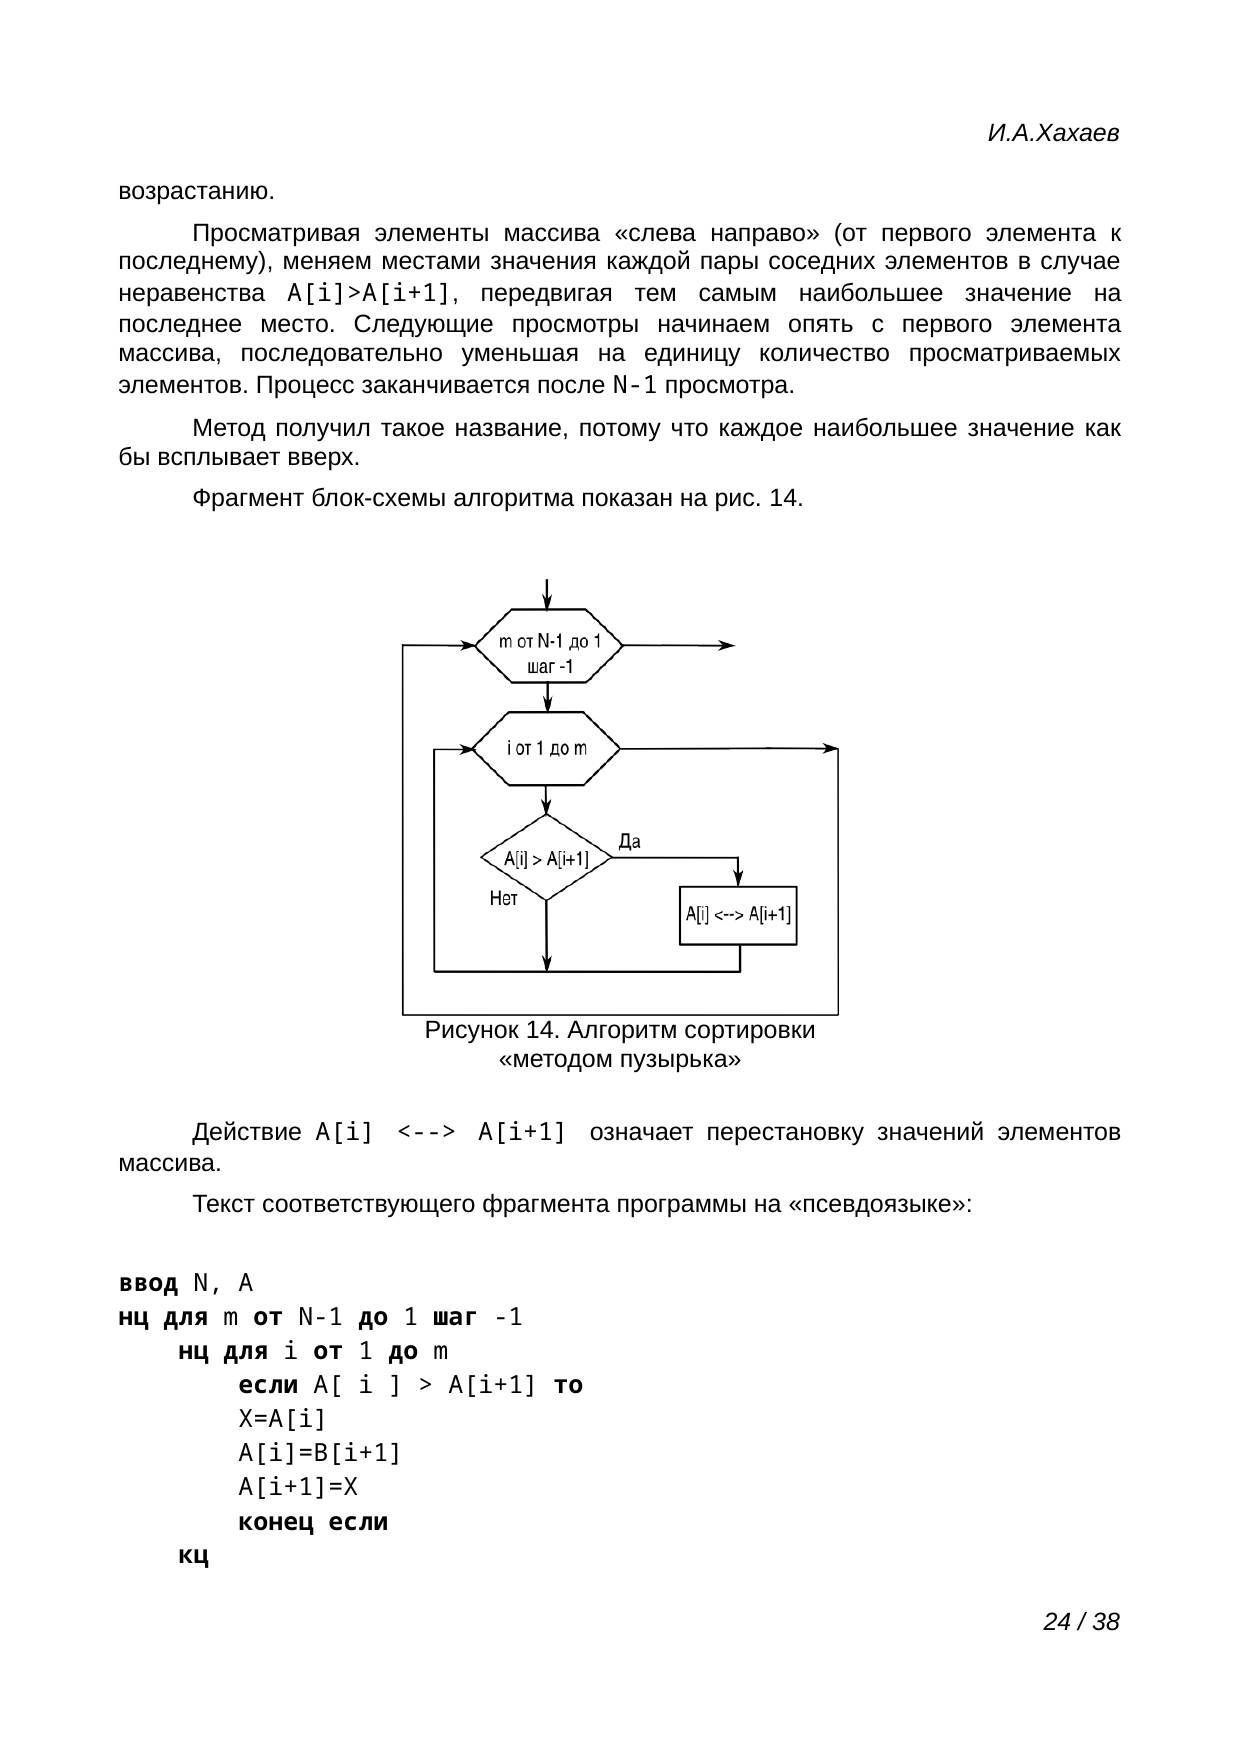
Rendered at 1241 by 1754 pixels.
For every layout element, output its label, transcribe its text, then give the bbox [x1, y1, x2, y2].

list если A[ i ] > A[i+1] то [118, 1367, 1122, 1401]
list нц для i от 1 до m [118, 1333, 1122, 1367]
text возрастанию. [118, 176, 1122, 205]
text Фрагмент блок-схемы алгоритма показан на рис. 14. [118, 483, 1122, 512]
text Метод получил такое название, потому что каждое наибольшее значение как бы всплывает вверх. [118, 413, 1122, 471]
text Действие A[i] <--> A[i+1] означает перестановку значений элементов массива. [118, 1114, 1122, 1177]
list A[i+1]=X [118, 1469, 1122, 1503]
list конец если [118, 1503, 1122, 1537]
list X=A[i] [118, 1401, 1122, 1435]
picture [401, 578, 839, 1016]
text Рисунок 14. Алгоритм сортировки «методом пузырька» [402, 1016, 838, 1073]
text Текст соответствующего фрагмента программы на «псевдоязыке»: [118, 1189, 1122, 1218]
list ввод N, A [118, 1265, 1122, 1299]
list A[i]=B[i+1] [118, 1435, 1122, 1469]
text Просматривая элементы массива «слева направо» (от первого элемента к последнему), меняем местами значения каждой пары соседних элементов в случае неравенства A[i]>A[i+1], передвигая тем самым наибольшее значение на последнее место. Следующие просмотры начинаем опять с первого элемента массива, последовательно уменьшая на единицу количество просматриваемых элементов. Процесс заканчивается после N-1 просмотра. [118, 218, 1122, 401]
list кц [118, 1537, 1122, 1571]
list нц для m от N-1 до 1 шаг -1 [118, 1299, 1122, 1333]
